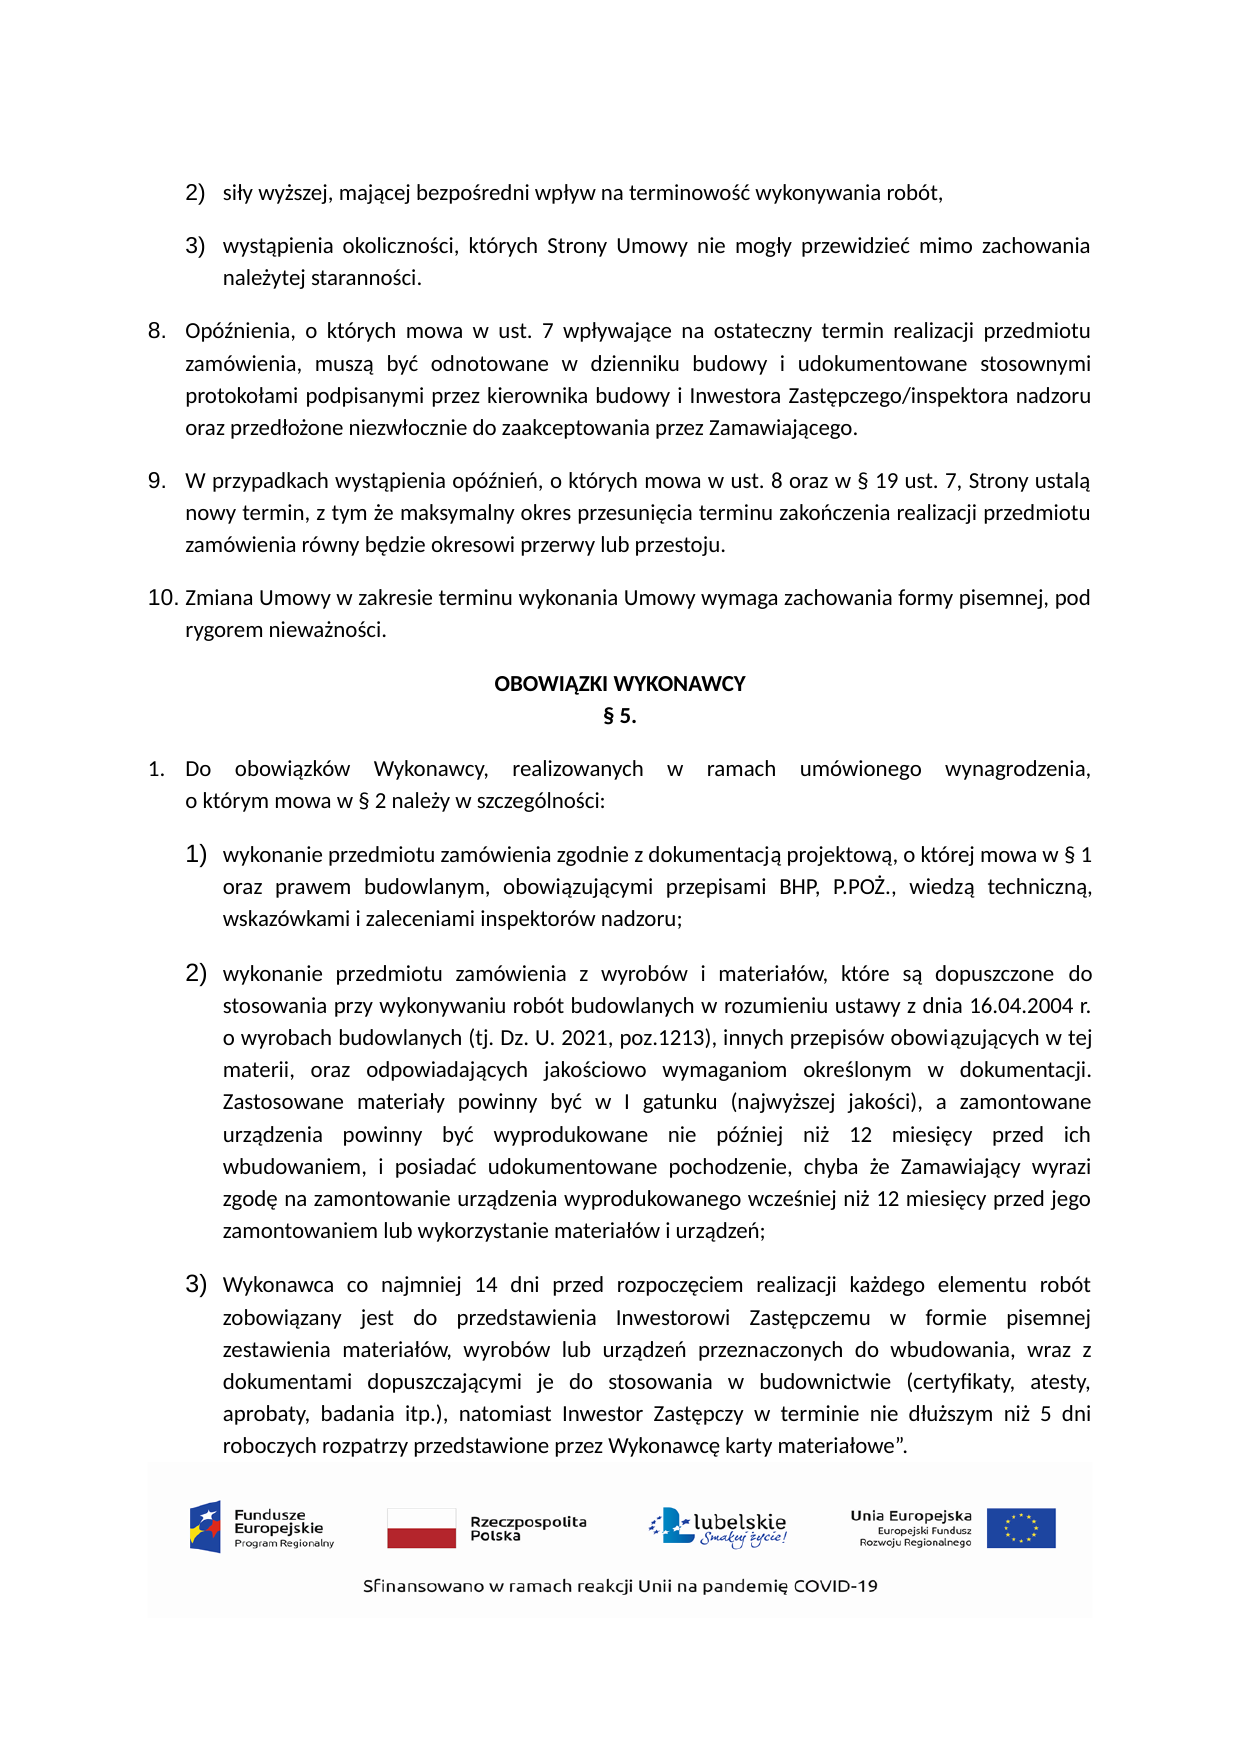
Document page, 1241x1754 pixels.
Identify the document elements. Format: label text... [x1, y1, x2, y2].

list wystąpienia okoliczności, których Strony Umowy nie mogły przewidzieć mimo zachowania należytej staranności. [185, 231, 1092, 291]
text § 5. [148, 701, 1092, 729]
list wykonanie przedmiotu zamówienia zgodnie z dokumentacją projektową, o której mowa w § 1 oraz prawem budowlanym, obowiązującymi przepisami BHP, P.POŻ., wiedzą techniczną, wskazówkami i zaleceniami inspektorów nadzoru; [185, 839, 1092, 933]
list wykonanie przedmiotu zamówienia z wyrobów i materiałów, które są dopuszczone do stosowania przy wykonywaniu robót budowlanych w rozumieniu ustawy z dnia 16.04.2004 r. o wyrobach budowlanych (tj. Dz. U. 2021, poz.1213), innych przepisów obowiązujących w tej materii, oraz odpowiadających jakościowo wymaganiom określonym w dokumentacji. Zastosowane materiały powinny być w I gatunku (najwyższej jakości), a zamontowane urządzenia powinny być wyprodukowane nie później niż 12 miesięcy przed ich wbudowaniem, i posiadać udokumentowane pochodzenie, chyba że Zamawiający wyrazi zgodę na zamontowanie urządzenia wyprodukowanego wcześniej niż 12 miesięcy przed jego zamontowaniem lub wykorzystanie materiałów i urządzeń; [185, 958, 1092, 1244]
list W przypadkach wystąpienia opóźnień, o których mowa w ust. 8 oraz w § 19 ust. 7, Strony ustalą nowy termin, z tym że maksymalny okres przesunięcia terminu zakończenia realizacji przedmiotu zamówienia równy będzie okresowi przerwy lub przestoju. [148, 466, 1092, 558]
list Do obowiązków Wykonawcy, realizowanych w ramach umówionego wynagrodzenia, o którym mowa w § 2 należy w szczególności: [148, 754, 1092, 814]
list Zmiana Umowy w zakresie terminu wykonania Umowy wymaga zachowania formy pisemnej, pod rygorem nieważności. [148, 583, 1092, 644]
list Opóźnienia, o których mowa w ust. 7 wpływające na ostateczny termin realizacji przedmiotu zamówienia, muszą być odnotowane w dzienniku budowy i udokumentowane stosownymi protokołami podpisanymi przez kierownika budowy i Inwestora Zastępczego/inspektora nadzoru oraz przedłożone niezwłocznie do zaakceptowania przez Zamawiającego. [148, 316, 1092, 441]
list siły wyższej, mającej bezpośredni wpływ na terminowość wykonywania robót, [185, 178, 1092, 206]
list OBOWIĄZKI WYKONAWCY [148, 669, 1092, 697]
list Wykonawca co najmniej 14 dni przed rozpoczęciem realizacji każdego elementu robót zobowiązany jest do przedstawienia Inwestorowi Zastępczemu w formie pisemnej zestawienia materiałów, wyrobów lub urządzeń przeznaczonych do wbudowania, wraz z dokumentami dopuszczającymi je do stosowania w budownictwie (certyfikaty, atesty, aprobaty, badania itp.), natomiast Inwestor Zastępczy w terminie nie dłuższym niż 5 dni roboczych rozpatrzy przedstawione przez Wykonawcę karty materiałowe”. [185, 1269, 1092, 1459]
